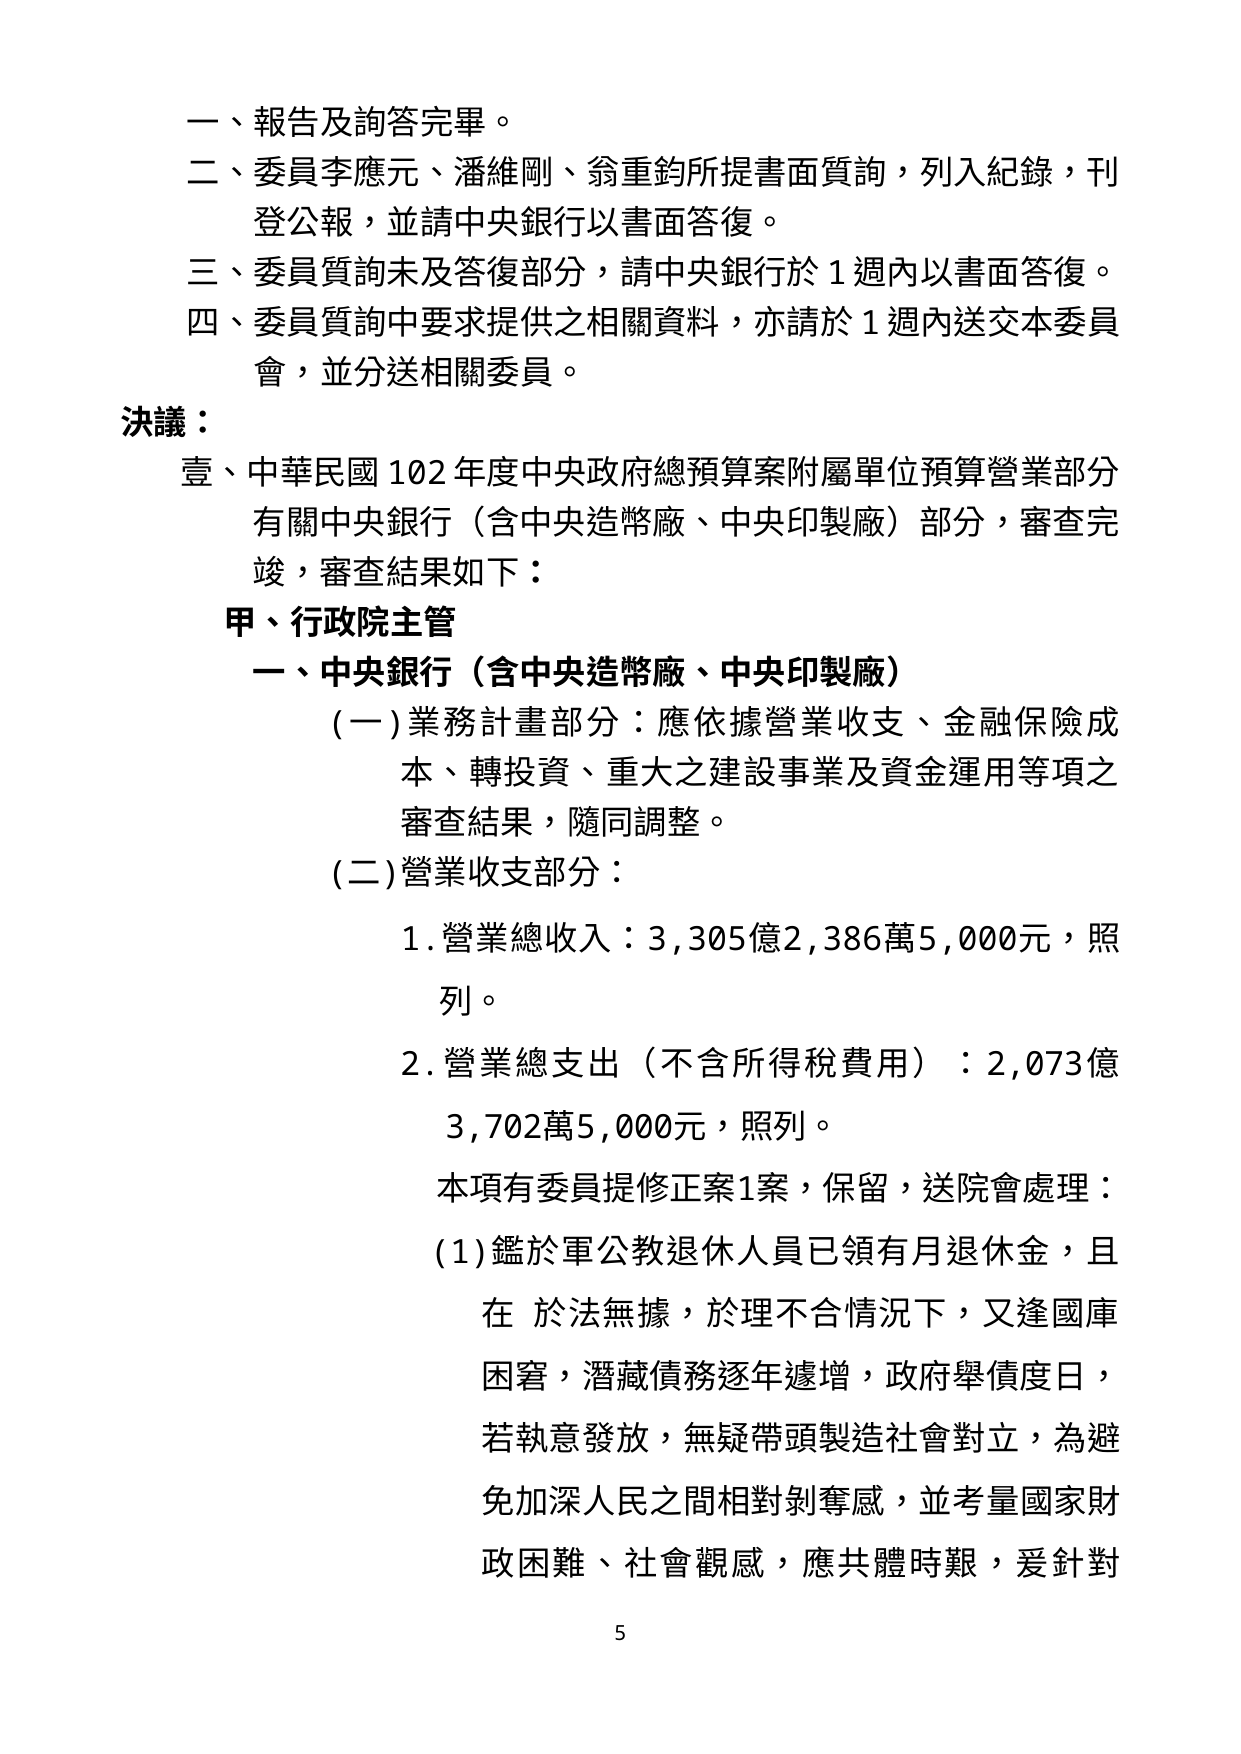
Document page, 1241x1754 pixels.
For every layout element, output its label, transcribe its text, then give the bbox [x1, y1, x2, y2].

text (二)營業收支部分： [327, 844, 1120, 894]
text 2.營業總支出（不含所得稅費用）：2,073億3,702萬5,000元，照列。 [400, 1019, 1120, 1144]
text 一、中央銀行（含中央造幣廠、中央印製廠） [220, 644, 1120, 694]
text (1)鑑於軍公教退休人員已領有月退休金，且在 於法無據，於理不合情況下，又逢國庫困窘，潛藏債務逐年遽增，政府舉債度日，若執意發放，無疑帶頭製造社會對立，為避免加深人民之間相對剝奪感，並考量國家財政困難、社會觀感，應共體時艱，爰針對 [430, 1207, 1120, 1582]
text 一、報告及詢答完畢。 [187, 94, 1120, 144]
text 三、委員質詢未及答復部分，請中央銀行於1週內以書面答復。 [187, 244, 1120, 294]
text 甲、行政院主管 [220, 594, 1120, 644]
text 1.營業總收入：3,305億2,386萬5,000元，照列。 [400, 894, 1120, 1019]
text 壹、中華民國102年度中央政府總預算案附屬單位預算營業部分有關中央銀行（含中央造幣廠、中央印製廠）部分，審查完竣，審查結果如下： [180, 444, 1120, 594]
text (一)業務計畫部分：應依據營業收支、金融保險成本、轉投資、重大之建設事業及資金運用等項之審查結果，隨同調整。 [327, 694, 1120, 844]
text 決議： [120, 394, 1120, 444]
text 四、委員質詢中要求提供之相關資料，亦請於1週內送交本委員會，並分送相關委員。 [187, 294, 1120, 394]
text 二、委員李應元、潘維剛、翁重鈞所提書面質詢，列入紀錄，刊登公報，並請中央銀行以書面答復。 [187, 144, 1120, 244]
text 本項有委員提修正案1案，保留，送院會處理： [434, 1144, 1120, 1207]
